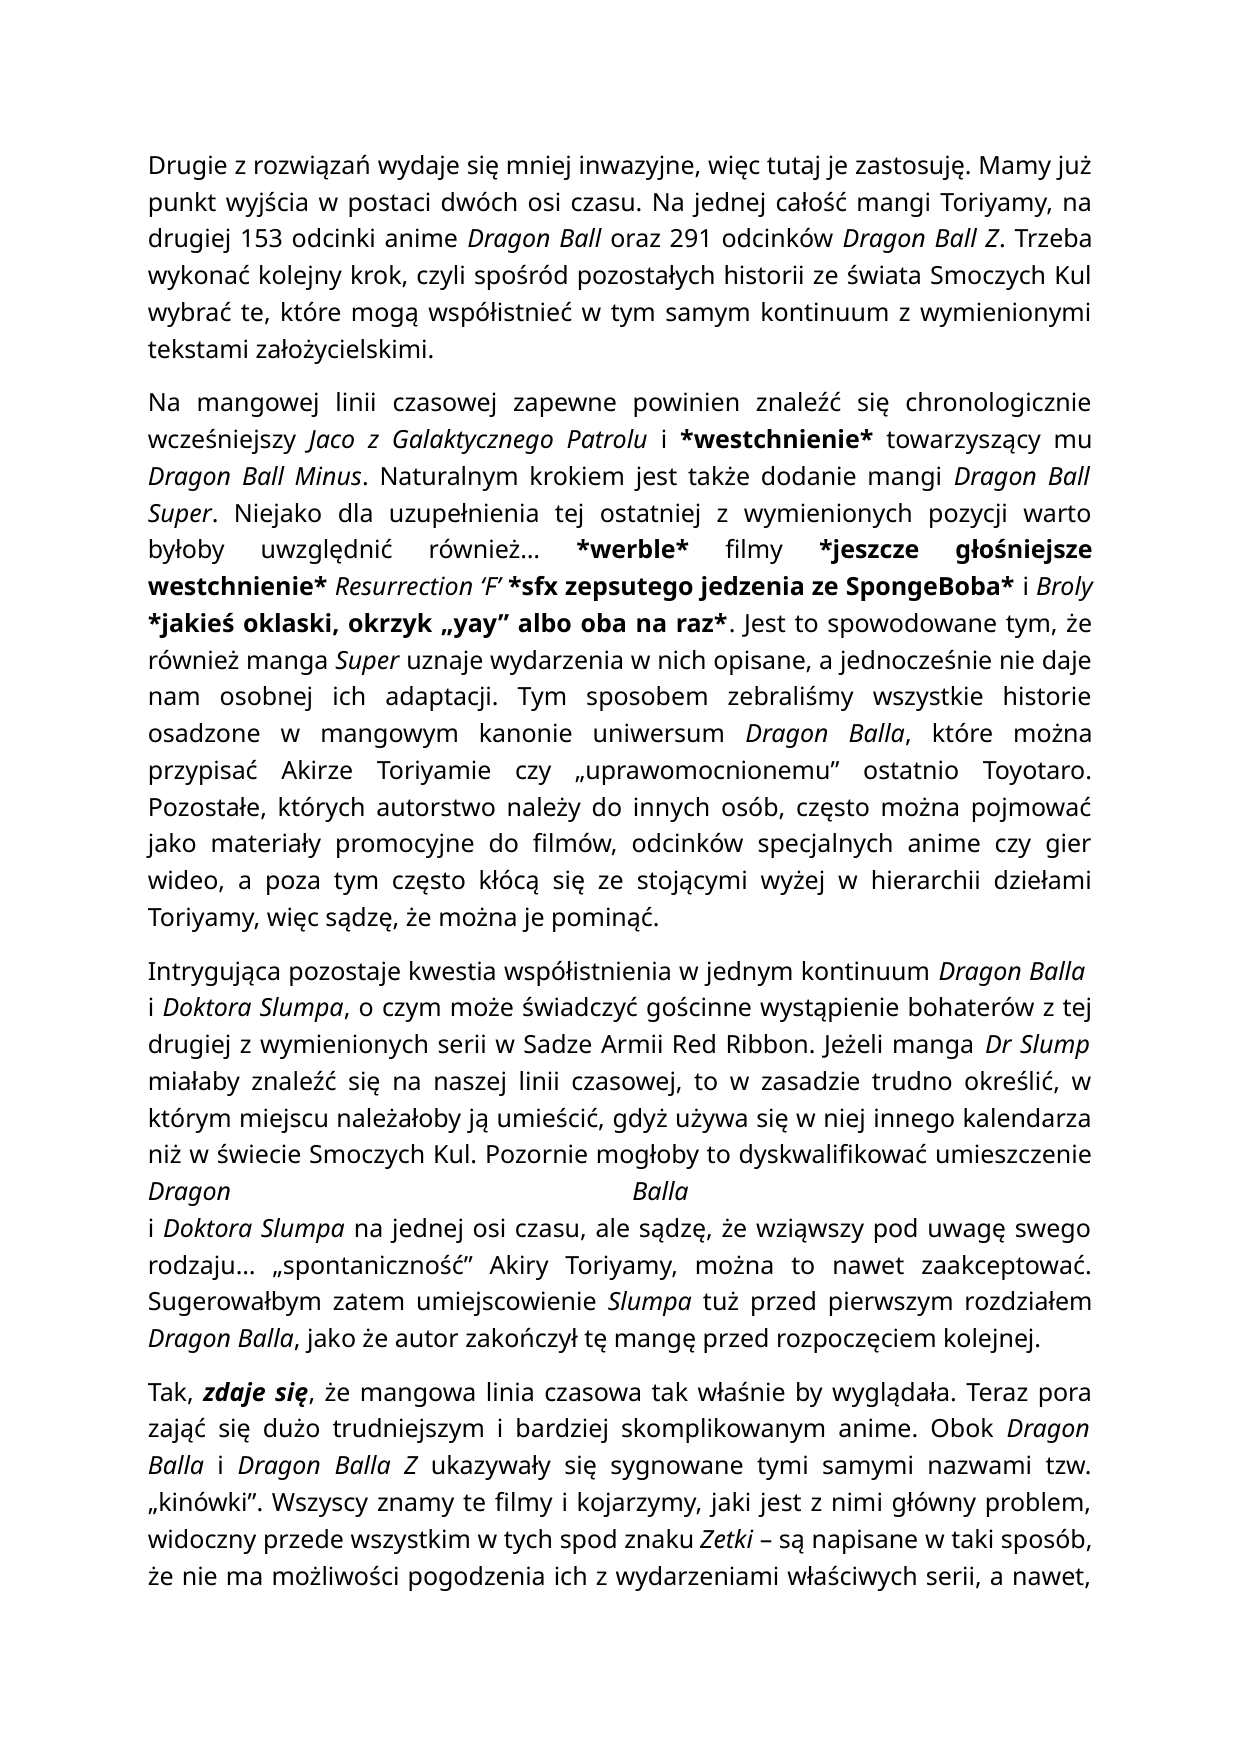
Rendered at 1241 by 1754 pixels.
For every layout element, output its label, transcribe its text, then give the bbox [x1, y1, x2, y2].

text Tak, zdaje się, że mangowa linia czasowa tak właśnie by wyglądała. Teraz pora zająć się dużo trudniejszym i bardziej skomplikowanym anime. Obok Dragon Balla i Dragon Balla Z ukazywały się sygnowane tymi samymi nazwami tzw. „kinówki”. Wszyscy znamy te filmy i kojarzymy, jaki jest z nimi główny problem, widoczny przede wszystkim w tych spod znaku Zetki – są napisane w taki sposób, że nie ma możliwości pogodzenia ich z wydarzeniami właściwych serii, a nawet, [148, 1374, 1093, 1592]
text Intrygująca pozostaje kwestia współistnienia w jednym kontinuum Dragon Balla i Doktora Slumpa, o czym może świadczyć gościnne wystąpienie bohaterów z tej drugiej z wymienionych serii w Sadze Armii Red Ribbon. Jeżeli manga Dr Slump miałaby znaleźć się na naszej linii czasowej, to w zasadzie trudno określić, w którym miejscu należałoby ją umieścić, gdyż używa się w niej innego kalendarza niż w świecie Smoczych Kul. Pozornie mogłoby to dyskwalifikować umieszczenie Dragon Balla i Doktora Slumpa na jednej osi czasu, ale sądzę, że wziąwszy pod uwagę swego rodzaju… „spontaniczność” Akiry Toriyamy, można to nawet zaakceptować. Sugerowałbym zatem umiejscowienie Slumpa tuż przed pierwszym rozdziałem Dragon Balla, jako że autor zakończył tę mangę przed rozpoczęciem kolejnej. [148, 953, 1093, 1355]
text Na mangowej linii czasowej zapewne powinien znaleźć się chronologicznie wcześniejszy Jaco z Galaktycznego Patrolu i *westchnienie* towarzyszący mu Dragon Ball Minus. Naturalnym krokiem jest także dodanie mangi Dragon Ball Super. Niejako dla uzupełnienia tej ostatniej z wymienionych pozycji warto byłoby uwzględnić również… *werble* filmy *jeszcze głośniejsze westchnienie* Resurrection ‘F’ *sfx zepsutego jedzenia ze SpongeBoba* i Broly *jakieś oklaski, okrzyk „yay” albo oba na raz*. Jest to spowodowane tym, że również manga Super uznaje wydarzenia w nich opisane, a jednocześnie nie daje nam osobnej ich adaptacji. Tym sposobem zebraliśmy wszystkie historie osadzone w mangowym kanonie uniwersum Dragon Balla, które można przypisać Akirze Toriyamie czy „uprawomocnionemu” ostatnio Toyotaro. Pozostałe, których autorstwo należy do innych osób, często można pojmować jako materiały promocyjne do filmów, odcinków specjalnych anime czy gier wideo, a poza tym często kłócą się ze stojącymi wyżej w hierarchii dziełami Toriyamy, więc sądzę, że można je pominąć. [148, 385, 1093, 934]
text Drugie z rozwiązań wydaje się mniej inwazyjne, więc tutaj je zastosuję. Mamy już punkt wyjścia w postaci dwóch osi czasu. Na jednej całość mangi Toriyamy, na drugiej 153 odcinki anime Dragon Ball oraz 291 odcinków Dragon Ball Z. Trzeba wykonać kolejny krok, czyli spośród pozostałych historii ze świata Smoczych Kul wybrać te, które mogą współistnieć w tym samym kontinuum z wymienionymi tekstami założycielskimi. [148, 148, 1093, 366]
